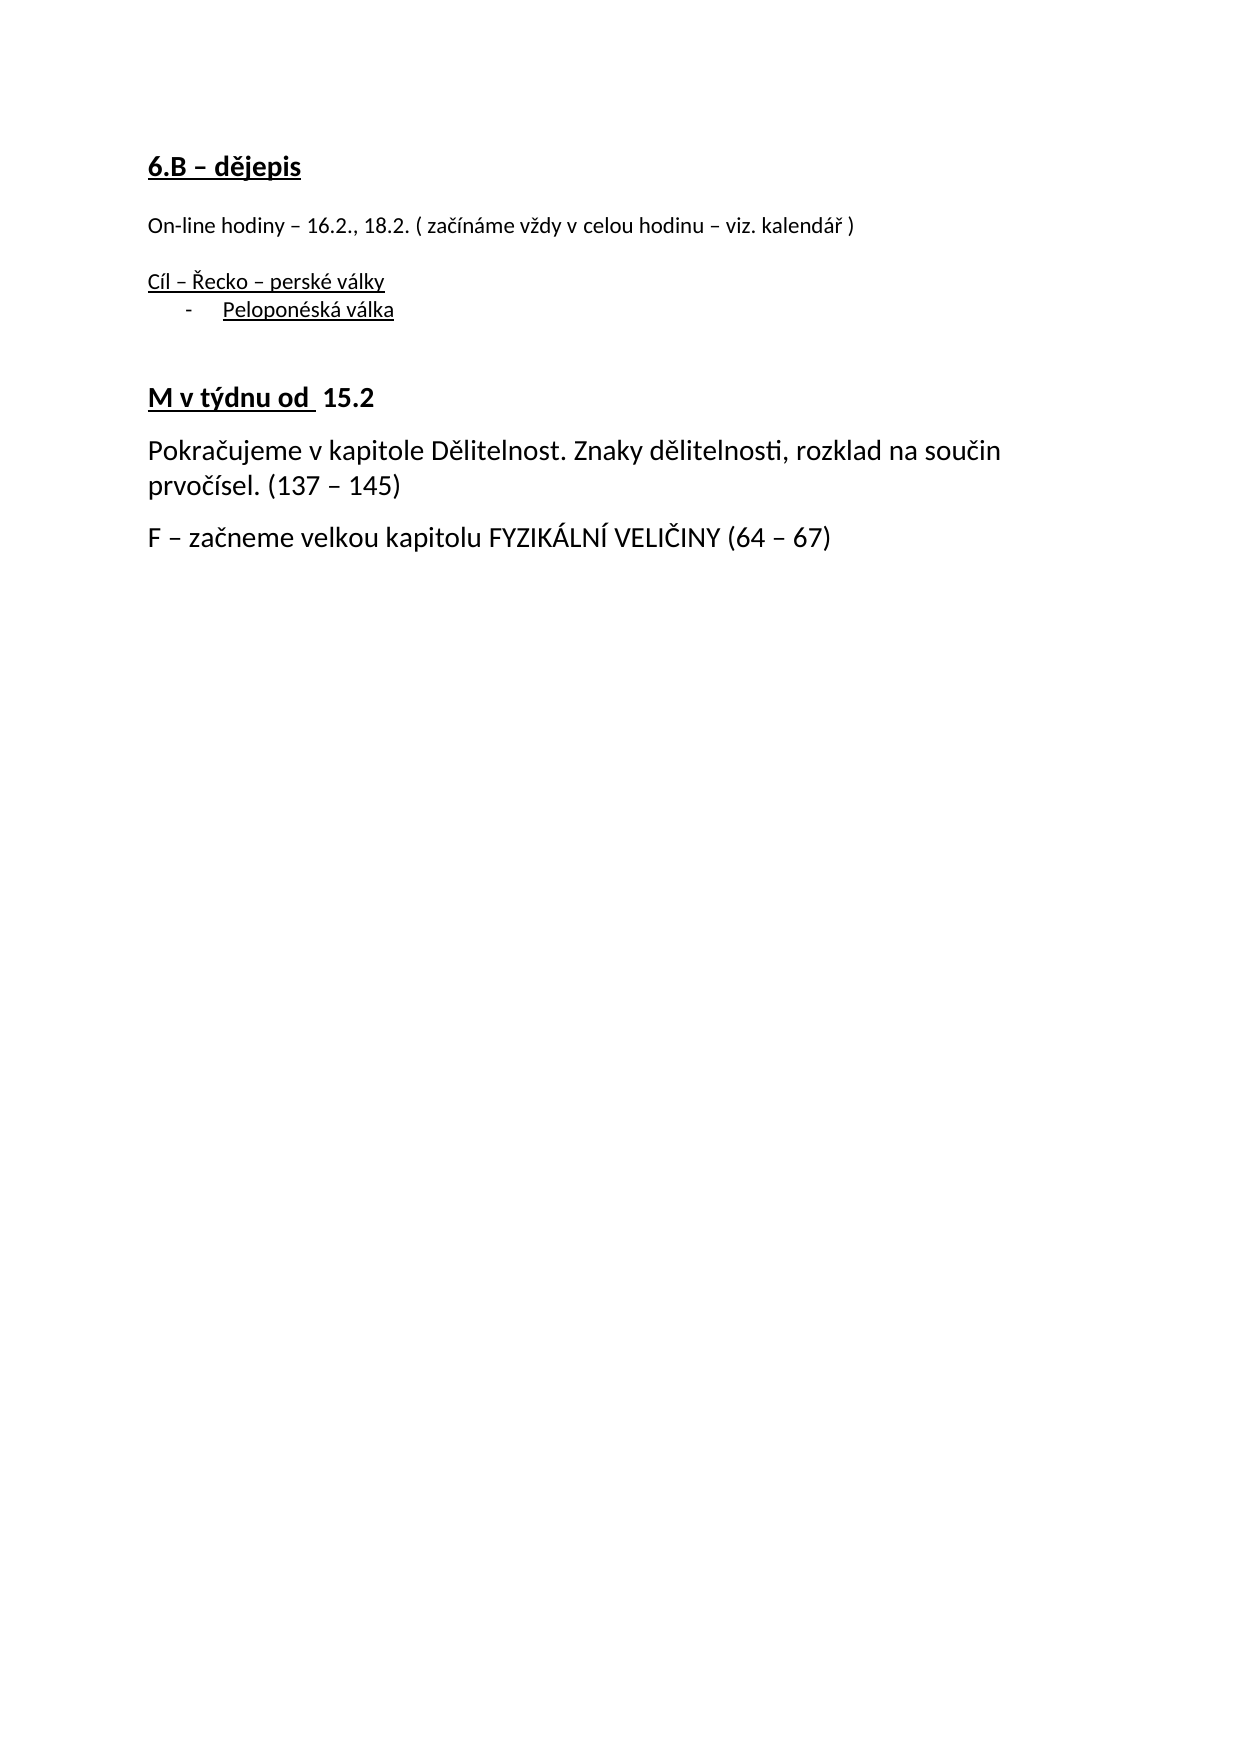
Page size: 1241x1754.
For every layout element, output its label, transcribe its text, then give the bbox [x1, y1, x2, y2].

text M v týdnu od 15.2 [148, 379, 1093, 415]
list Peloponéská válka [185, 295, 1093, 323]
text Cíl – Řecko – perské války [148, 267, 1093, 295]
text F – začneme velkou kapitolu FYZIKÁLNÍ VELIČINY (64 – 67) [148, 519, 1093, 555]
text Pokračujeme v kapitole Dělitelnost. Znaky dělitelnosti, rozklad na součin prvočísel. (137 – 145) [148, 432, 1093, 503]
text 6.B – dějepis [148, 148, 1093, 183]
text On-line hodiny – 16.2., 18.2. ( začínáme vždy v celou hodinu – viz. kalendář ) [148, 211, 1093, 239]
